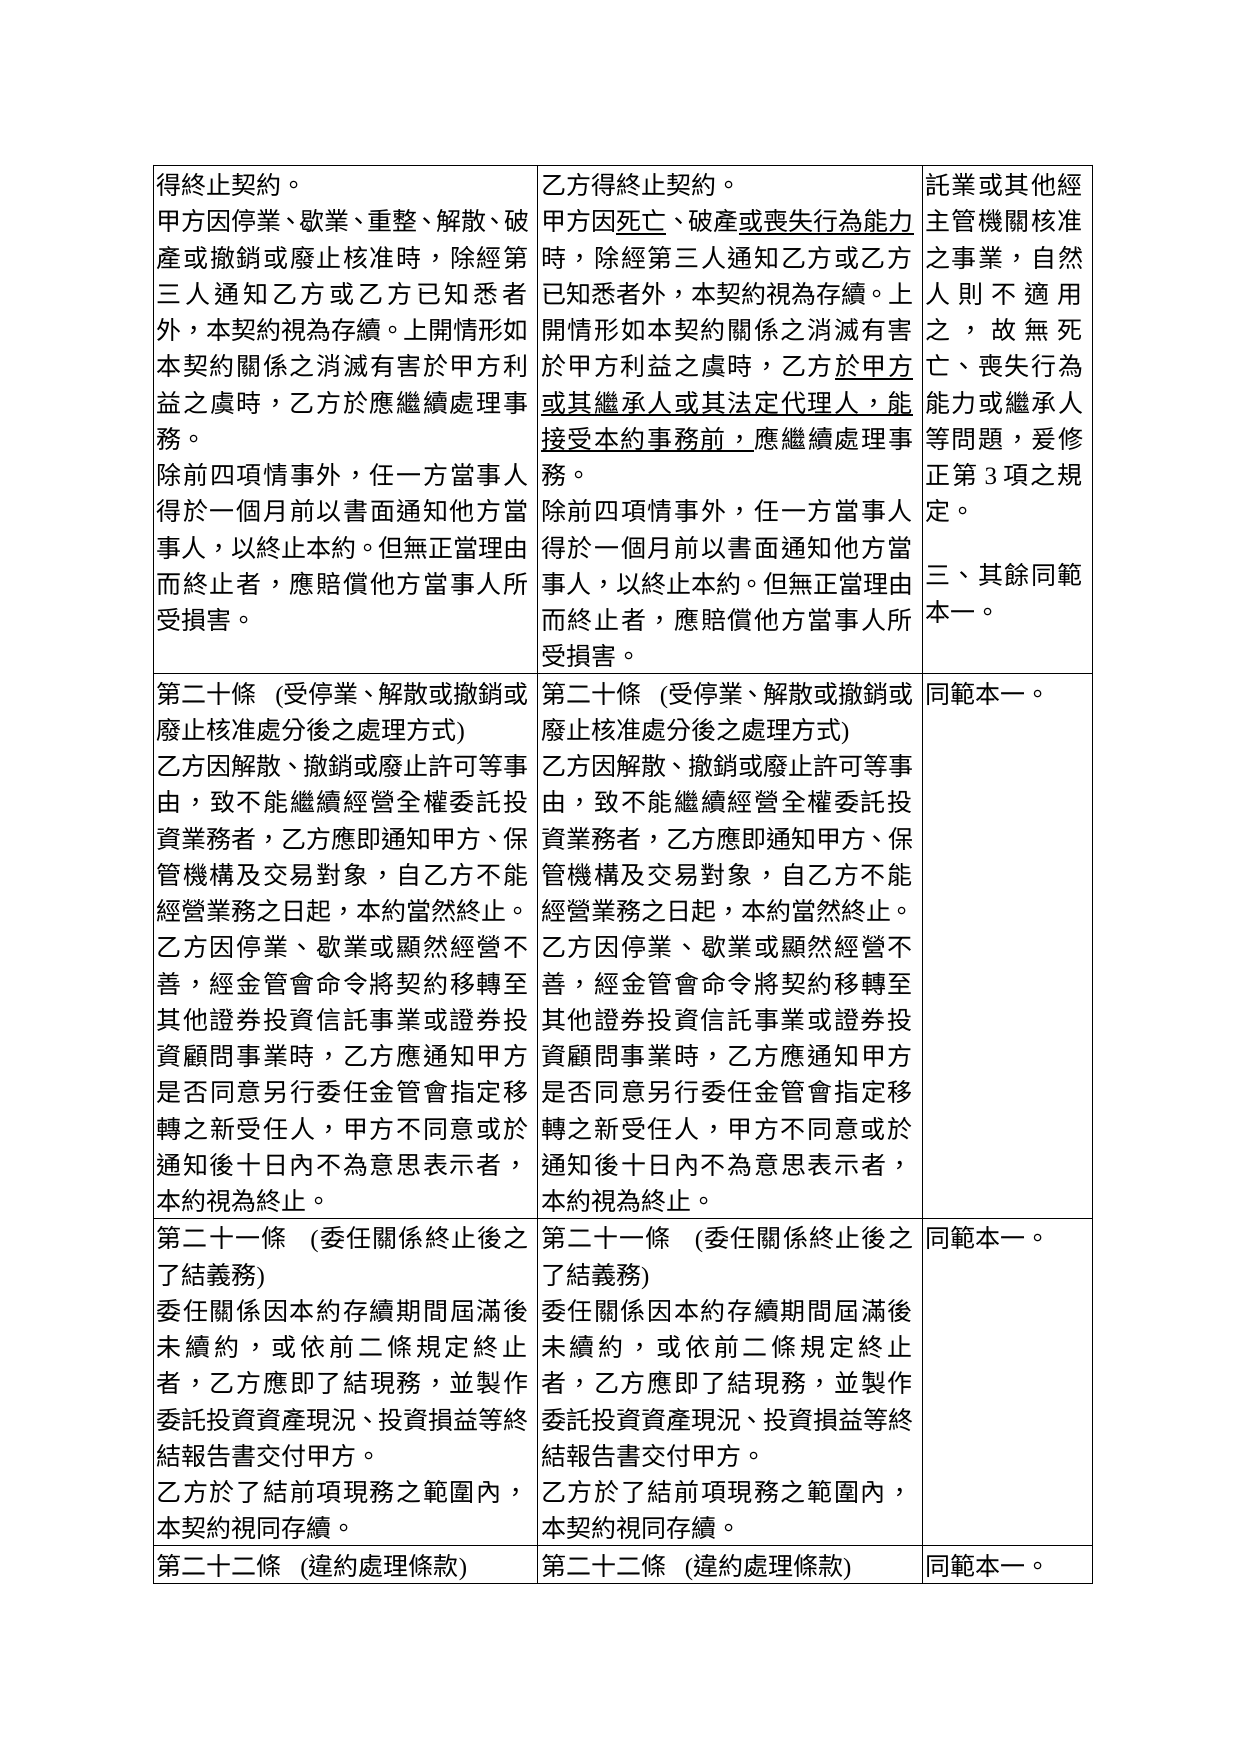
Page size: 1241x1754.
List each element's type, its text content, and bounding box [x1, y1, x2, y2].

table_cell 同範本一。 [923, 674, 1092, 1218]
table_cell 第二十一條 (委任關係終止後之了結義務) 委任關係因本約存續期間屆滿後未續約，或依前二條規定終止者，乙方應即了結現務，並製作委託投資資產現況、投資損益等終結報告書交付甲方。 乙方於了結前項現務之範圍內，本契約視同存續。 [154, 1219, 537, 1545]
table_cell 第二十二條 (違約處理條款) [154, 1546, 537, 1582]
table_cell 同範本一。 [923, 1219, 1092, 1545]
table_cell 第二十條 (受停業、解散或撤銷或廢止核准處分後之處理方式) 乙方因解散、撤銷或廢止許可等事由，致不能繼續經營全權委託投資業務者，乙方應即通知甲方、保管機構及交易對象，自乙方不能經營業務之日起，本約當然終止。 乙方因停業、歇業或顯然經營不善，經金管會命令將契約移轉至其他證券投資信託事業或證券投資顧問事業時，乙方應通知甲方是否同意另行委任金管會指定移轉之新受任人，甲方不同意或於通知後十日內不為意思表示者，本約視為終止。 [538, 674, 922, 1218]
table_cell 託業或其他經主管機關核准之事業，自然人則不適用之，故無死亡、喪失行為能力或繼承人等問題，爰修正第3項之規定。 三、其餘同範本一。 [923, 166, 1092, 673]
table_cell 得終止契約。 甲方因停業、歇業、重整、解散、破產或撤銷或廢止核准時，除經第三人通知乙方或乙方已知悉者外，本契約視為存續。上開情形如本契約關係之消滅有害於甲方利益之虞時，乙方於應繼續處理事務。 除前四項情事外，任一方當事人得於一個月前以書面通知他方當事人，以終止本約。但無正當理由而終止者，應賠償他方當事人所受損害。 [154, 166, 537, 673]
table_cell 第二十一條 (委任關係終止後之了結義務) 委任關係因本約存續期間屆滿後未續約，或依前二條規定終止者，乙方應即了結現務，並製作委託投資資產現況、投資損益等終結報告書交付甲方。 乙方於了結前項現務之範圍內，本契約視同存續。 [538, 1219, 922, 1545]
table_cell 同範本一。 [923, 1546, 1092, 1582]
table_cell 乙方得終止契約。 甲方因死亡、破產或喪失行為能力時，除經第三人通知乙方或乙方已知悉者外，本契約視為存續。上開情形如本契約關係之消滅有害於甲方利益之虞時，乙方於甲方或其繼承人或其法定代理人，能接受本約事務前，應繼續處理事務。 除前四項情事外，任一方當事人得於一個月前以書面通知他方當事人，以終止本約。但無正當理由而終止者，應賠償他方當事人所受損害。 [538, 166, 922, 673]
table_cell 第二十二條 (違約處理條款) [538, 1546, 922, 1582]
table_cell 第二十條 (受停業、解散或撤銷或廢止核准處分後之處理方式) 乙方因解散、撤銷或廢止許可等事由，致不能繼續經營全權委託投資業務者，乙方應即通知甲方、保管機構及交易對象，自乙方不能經營業務之日起，本約當然終止。 乙方因停業、歇業或顯然經營不善，經金管會命令將契約移轉至其他證券投資信託事業或證券投資顧問事業時，乙方應通知甲方是否同意另行委任金管會指定移轉之新受任人，甲方不同意或於通知後十日內不為意思表示者，本約視為終止。 [154, 674, 537, 1218]
